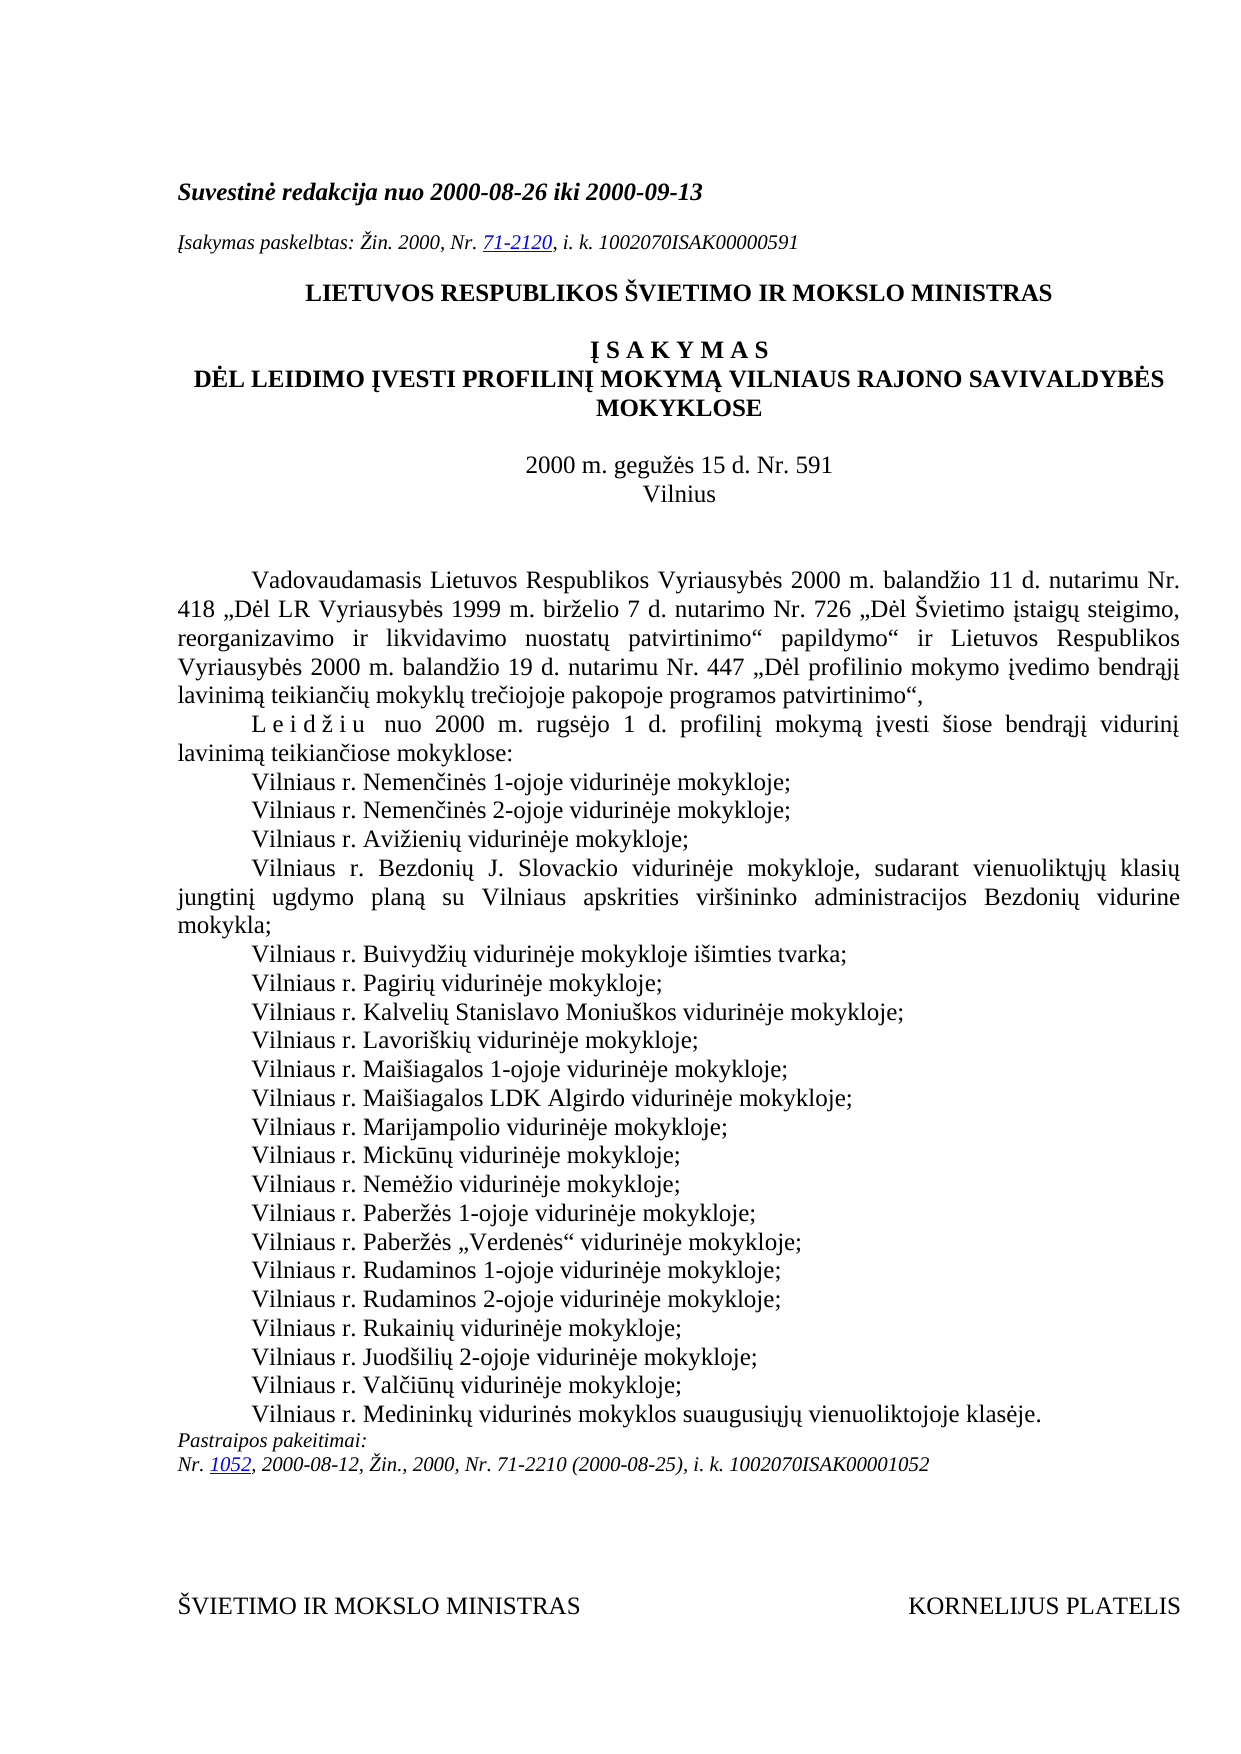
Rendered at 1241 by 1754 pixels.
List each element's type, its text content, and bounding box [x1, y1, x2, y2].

text Vilniaus r. Pagirių vidurinėje mokykloje; [177, 968, 1181, 997]
text Vilniaus r. Valčiūnų vidurinėje mokykloje; [177, 1371, 1181, 1399]
text Pastraipos pakeitimai: [177, 1428, 1181, 1452]
text Vilniaus r. Rudaminos 1-ojoje vidurinėje mokykloje; [177, 1256, 1181, 1284]
text Vilniaus r. Paberžės „Verdenės“ vidurinėje mokykloje; [177, 1227, 1181, 1256]
text Vilniaus r. Maišiagalos 1-ojoje vidurinėje mokykloje; [177, 1054, 1181, 1083]
text Vilniaus r. Lavoriškių vidurinėje mokykloje; [177, 1026, 1181, 1054]
text DĖL LEIDIMO ĮVESTI PROFILINĮ MOKYMĄ VILNIAUS RAJONO SAVIVALDYBĖS MOKYKLOSE [177, 364, 1181, 422]
text Vilniaus r. Nemenčinės 2-ojoje vidurinėje mokykloje; [177, 796, 1181, 824]
text 2000 m. gegužės 15 d. Nr. 591 [177, 451, 1181, 479]
text LIETUVOS RESPUBLIKOS ŠVIETIMO IR MOKSLO MINISTRAS [177, 278, 1181, 307]
text Vilniaus r. Kalvelių Stanislavo Moniuškos vidurinėje mokykloje; [177, 997, 1181, 1026]
text Suvestinė redakcija nuo 2000-08-26 iki 2000-09-13 [177, 177, 1181, 206]
text Vilniaus r. Maišiagalos LDK Algirdo vidurinėje mokykloje; [177, 1083, 1181, 1112]
text Vadovaudamasis Lietuvos Respublikos Vyriausybės 2000 m. balandžio 11 d. nutarimu Nr. 418 „Dėl LR Vyriausybės 1999 m. birželio 7 d. nutarimo Nr. 726 „Dėl Švietimo įstaigų steigimo, reorganizavimo ir likvidavimo nuostatų patvirtinimo“ papildymo“ ir Lietuvos Respublikos Vyriausybės 2000 m. balandžio 19 d. nutarimu Nr. 447 „Dėl profilinio mokymo įvedimo bendrąjį lavinimą teikiančių mokyklų trečiojoje pakopoje programos patvirtinimo“, [177, 566, 1181, 709]
text Vilniaus r. Rukainių vidurinėje mokykloje; [177, 1313, 1181, 1342]
text švietimo ir mokslo Ministras Kornelijus Platelis [177, 1591, 1181, 1620]
text Vilniaus r. Paberžės 1-ojoje vidurinėje mokykloje; [177, 1198, 1181, 1227]
text Leidžiu nuo 2000 m. rugsėjo 1 d. profilinį mokymą įvesti šiose bendrąjį vidurinį lavinimą teikiančiose mokyklose: [177, 709, 1181, 767]
text Vilniaus r. Nemenčinės 1-ojoje vidurinėje mokykloje; [177, 767, 1181, 796]
text Vilniaus r. Nemėžio vidurinėje mokykloje; [177, 1169, 1181, 1198]
text Vilniaus r. Avižienių vidurinėje mokykloje; [177, 824, 1181, 853]
text Vilniaus r. Marijampolio vidurinėje mokykloje; [177, 1112, 1181, 1141]
text Vilniaus r. Rudaminos 2-ojoje vidurinėje mokykloje; [177, 1284, 1181, 1313]
text Vilniaus r. Bezdonių J. Slovackio vidurinėje mokykloje, sudarant vienuoliktųjų klasių jungtinį ugdymo planą su Vilniaus apskrities viršininko administracijos Bezdonių vidurine mokykla; [177, 853, 1181, 939]
text Vilniaus r. Juodšilių 2-ojoje vidurinėje mokykloje; [177, 1342, 1181, 1371]
text Vilniaus r. Mickūnų vidurinėje mokykloje; [177, 1141, 1181, 1169]
text Į S A K Y M A S [177, 336, 1181, 364]
text Vilniaus r. Buivydžių vidurinėje mokykloje išimties tvarka; [177, 939, 1181, 968]
text Įsakymas paskelbtas: Žin. 2000, Nr. 71-2120, i. k. 1002070ISAK00000591 [177, 230, 1181, 254]
text Vilniaus r. Medininkų vidurinės mokyklos suaugusiųjų vienuoliktojoje klasėje. [177, 1399, 1181, 1428]
text Nr. 1052, 2000-08-12, Žin., 2000, Nr. 71-2210 (2000-08-25), i. k. 1002070ISAK00001052 [177, 1452, 1181, 1476]
text Vilnius [177, 479, 1181, 508]
